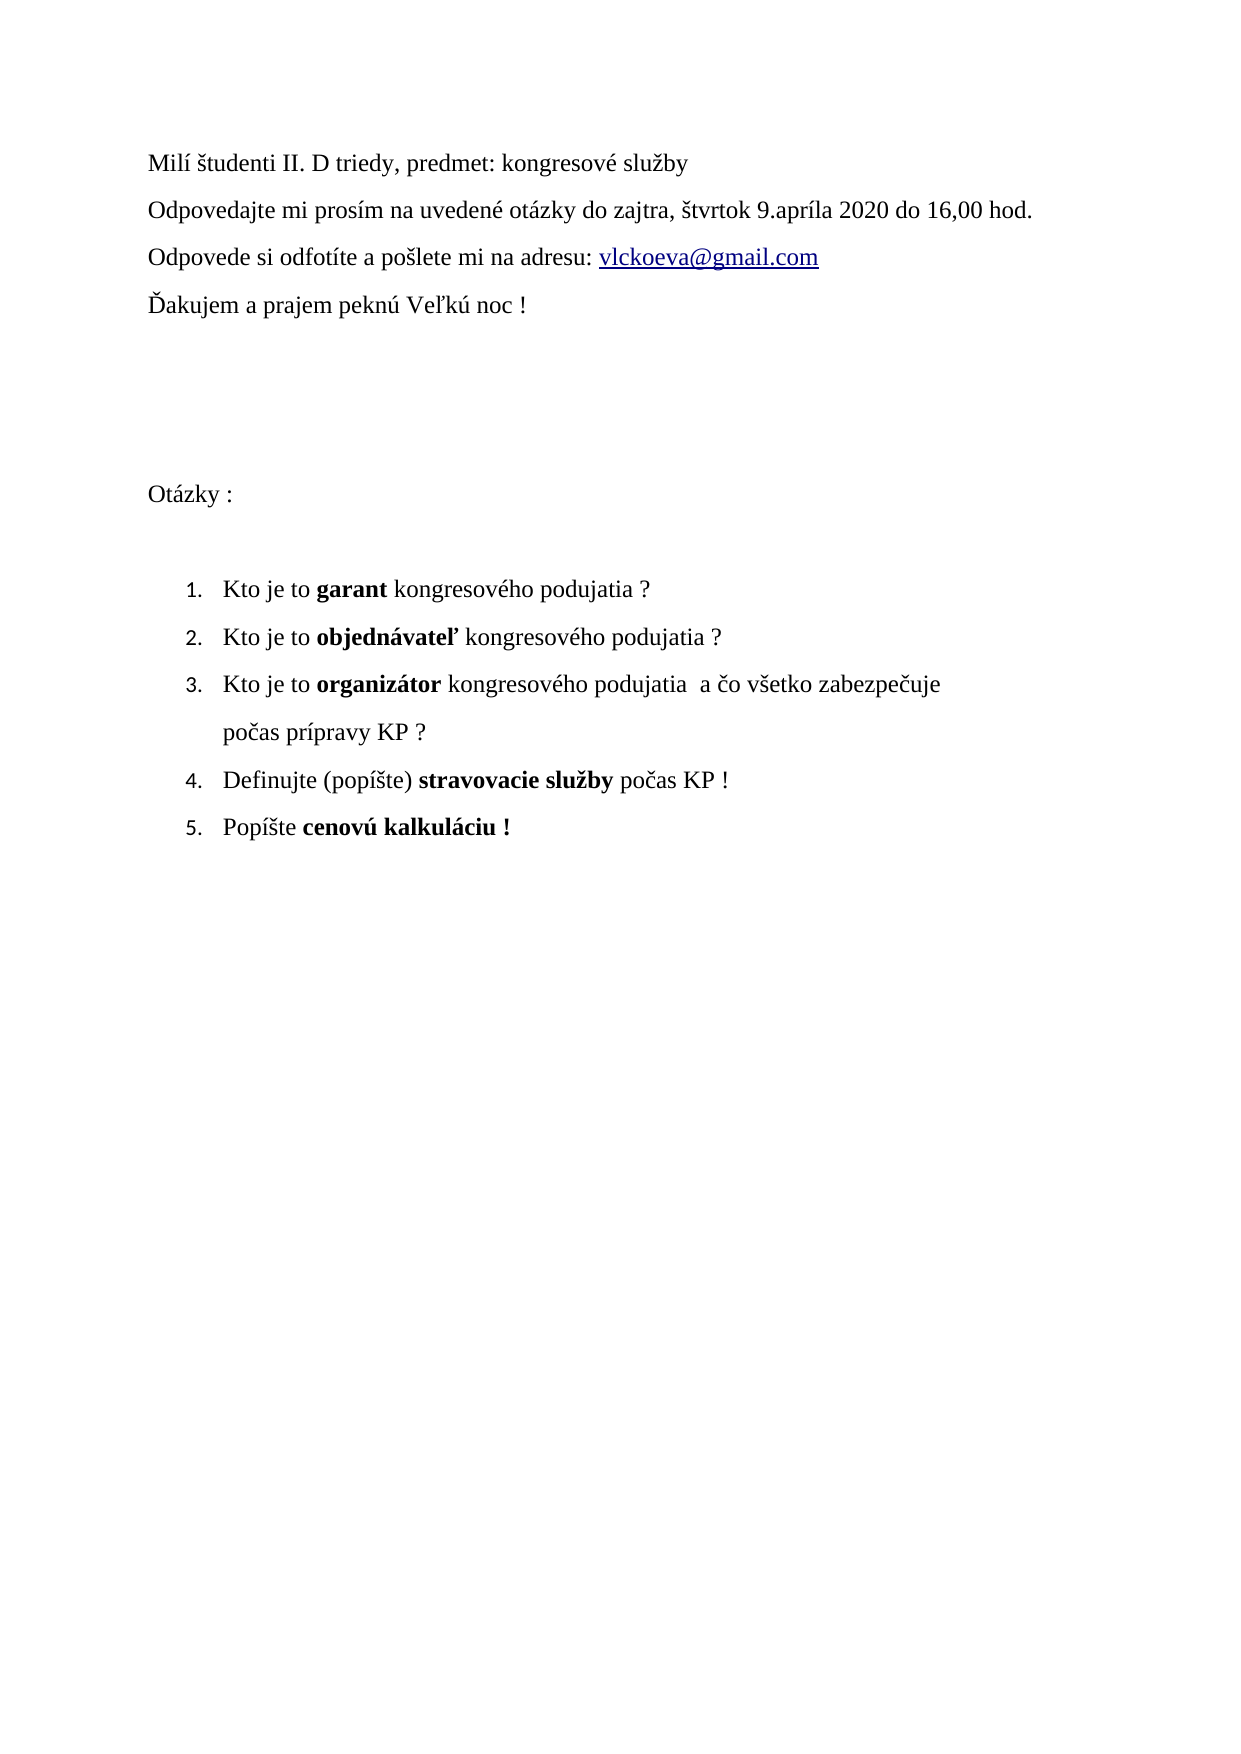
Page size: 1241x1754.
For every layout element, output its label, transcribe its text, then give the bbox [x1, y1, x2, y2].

text Otázky : [148, 479, 1093, 508]
list Definujte (popíšte) stravovacie služby počas KP ! [185, 765, 1093, 794]
text Ďakujem a prajem peknú Veľkú noc ! [148, 290, 1093, 318]
text Odpovedajte mi prosím na uvedené otázky do zajtra, štvrtok 9.apríla 2020 do 16,00 hod. [148, 195, 1093, 224]
text Milí študenti II. D triedy, predmet: kongresové služby [148, 148, 1093, 176]
list Kto je to garant kongresového podujatia ? [185, 574, 1093, 603]
text počas prípravy KP ? [223, 717, 1093, 746]
list Kto je to objednávateľ kongresového podujatia ? [185, 622, 1093, 651]
list Popíšte cenovú kalkuláciu ! [185, 812, 1093, 841]
text Odpovede si odfotíte a pošlete mi na adresu: vlckoeva@gmail.com [148, 242, 1093, 271]
list Kto je to organizátor kongresového podujatia a čo všetko zabezpečuje [185, 669, 1093, 699]
